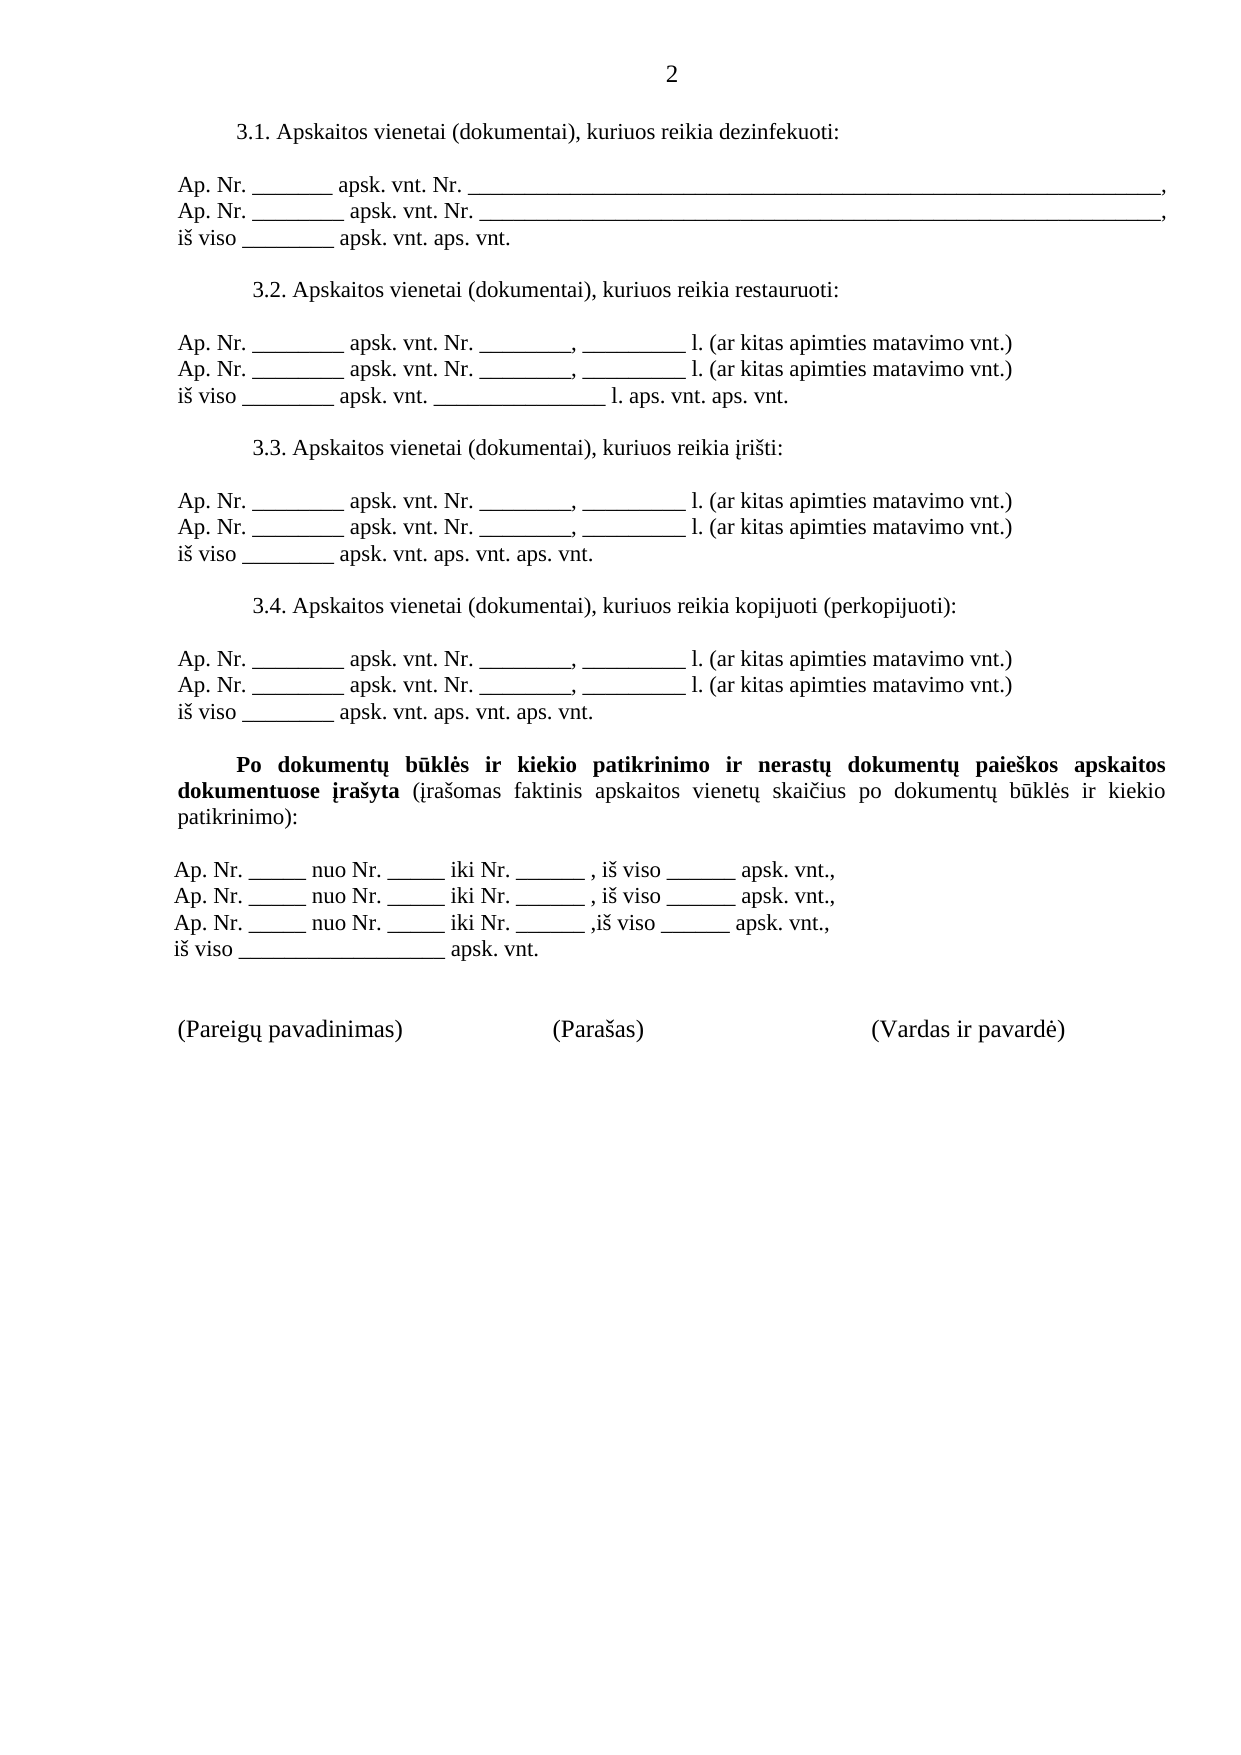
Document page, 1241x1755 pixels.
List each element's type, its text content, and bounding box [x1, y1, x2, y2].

text Ap. Nr. ________ apsk. vnt. Nr. , [177, 197, 1167, 223]
text Ap. Nr. _____ nuo Nr. _____ iki Nr. ______ , iš viso ______ apsk. vnt., [174, 882, 1167, 909]
text 3.2. Apskaitos vienetai (dokumentai), kuriuos reikia restauruoti: [252, 276, 1167, 303]
text Ap. Nr. ________ apsk. vnt. Nr. ________, _________ l. (ar kitas apimties matavimo vnt.) [177, 672, 1167, 698]
text 3.3. Apskaitos vienetai (dokumentai), kuriuos reikia įrišti: [252, 434, 1167, 461]
text (Pareigų pavadinimas) (Parašas) (Vardas ir pavardė) [177, 1014, 1167, 1043]
text Ap. Nr. ________ apsk. vnt. Nr. ________, _________ l. (ar kitas apimties matavimo vnt.) [177, 513, 1167, 540]
text Ap. Nr. ________ apsk. vnt. Nr. ________, _________ l. (ar kitas apimties matavimo vnt.) [177, 355, 1167, 382]
text Po dokumentų būklės ir kiekio patikrinimo ir nerastų dokumentų paieškos apskaitos dokumentuose įrašyta (įrašomas faktinis apskaitos vienetų skaičius po dokumentų būklės ir kiekio patikrinimo): [177, 751, 1167, 830]
text iš viso ________ apsk. vnt. aps. vnt. aps. vnt. [177, 698, 1167, 724]
text 3.4. Apskaitos vienetai (dokumentai), kuriuos reikia kopijuoti (perkopijuoti): [252, 592, 1167, 619]
text Ap. Nr. ________ apsk. vnt. Nr. ________, _________ l. (ar kitas apimties matavimo vnt.) [177, 329, 1167, 355]
text iš viso __________________ apsk. vnt. [174, 935, 1167, 961]
text 3.1. Apskaitos vienetai (dokumentai), kuriuos reikia dezinfekuoti: [177, 118, 1167, 144]
text iš viso ________ apsk. vnt. aps. vnt. [177, 223, 1167, 250]
text Ap. Nr. ________ apsk. vnt. Nr. ________, _________ l. (ar kitas apimties matavimo vnt.) [177, 645, 1167, 672]
text Ap. Nr. ________ apsk. vnt. Nr. ________, _________ l. (ar kitas apimties matavimo vnt.) [177, 487, 1167, 513]
text Ap. Nr. _______ apsk. vnt. Nr. , [177, 171, 1167, 197]
text iš viso ________ apsk. vnt. aps. vnt. aps. vnt. [177, 540, 1167, 566]
text Ap. Nr. _____ nuo Nr. _____ iki Nr. ______ , iš viso ______ apsk. vnt., [174, 856, 1167, 882]
text Ap. Nr. _____ nuo Nr. _____ iki Nr. ______ ,iš viso ______ apsk. vnt., [174, 909, 1167, 935]
text iš viso ________ apsk. vnt. _______________ l. aps. vnt. aps. vnt. [177, 382, 1167, 408]
